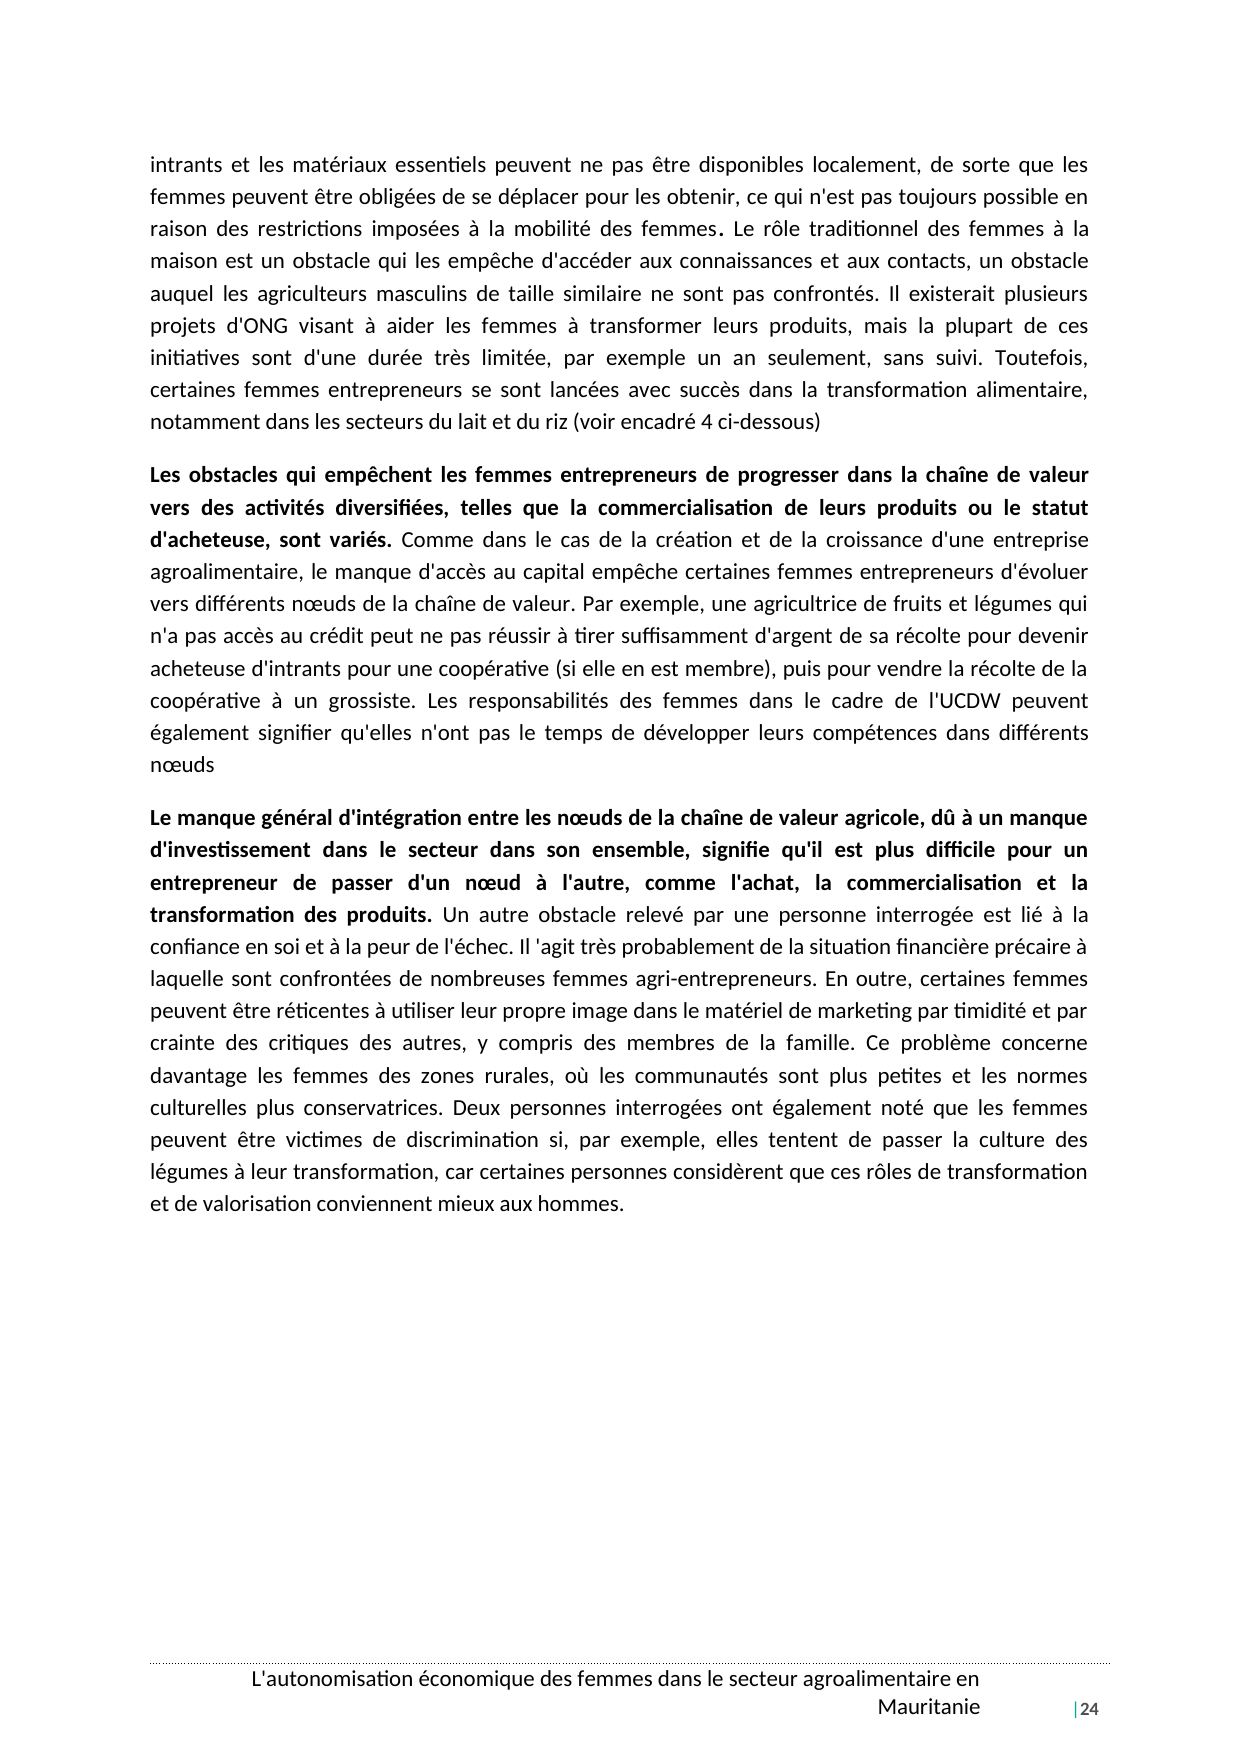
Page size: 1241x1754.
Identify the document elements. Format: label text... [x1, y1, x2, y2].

text Le manque général d'intégration entre les nœuds de la chaîne de valeur agricole, dû à un manque d'investissement dans le secteur dans son ensemble, signifie qu'il est plus difficile pour un entrepreneur de passer d'un nœud à l'autre, comme l'achat, la commercialisation et la transformation des produits. Un autre obstacle relevé par une personne interrogée est lié à la confiance en soi et à la peur de l'échec. Il 'agit très probablement de la situation financière précaire à laquelle sont confrontées de nombreuses femmes agri-entrepreneurs. En outre, certaines femmes peuvent être réticentes à utiliser leur propre image dans le matériel de marketing par timidité et par crainte des critiques des autres, y compris des membres de la famille. Ce problème concerne davantage les femmes des zones rurales, où les communautés sont plus petites et les normes culturelles plus conservatrices. Deux personnes interrogées ont également noté que les femmes peuvent être victimes de discrimination si, par exemple, elles tentent de passer la culture des légumes à leur transformation, car certaines personnes considèrent que ces rôles de transformation et de valorisation conviennent mieux aux hommes. [150, 803, 1090, 1217]
text Les obstacles qui empêchent les femmes entrepreneurs de progresser dans la chaîne de valeur vers des activités diversifiées, telles que la commercialisation de leurs produits ou le statut d'acheteuse, sont variés. Comme dans le cas de la création et de la croissance d'une entreprise agroalimentaire, le manque d'accès au capital empêche certaines femmes entrepreneurs d'évoluer vers différents nœuds de la chaîne de valeur. Par exemple, une agricultrice de fruits et légumes qui n'a pas accès au crédit peut ne pas réussir à tirer suffisamment d'argent de sa récolte pour devenir acheteuse d'intrants pour une coopérative (si elle en est membre), puis pour vendre la récolte de la coopérative à un grossiste. Les responsabilités des femmes dans le cadre de l'UCDW peuvent également signifier qu'elles n'ont pas le temps de développer leurs compétences dans différents nœuds [150, 461, 1090, 778]
text intrants et les matériaux essentiels peuvent ne pas être disponibles localement, de sorte que les femmes peuvent être obligées de se déplacer pour les obtenir, ce qui n'est pas toujours possible en raison des restrictions imposées à la mobilité des femmes. Le rôle traditionnel des femmes à la maison est un obstacle qui les empêche d'accéder aux connaissances et aux contacts, un obstacle auquel les agriculteurs masculins de taille similaire ne sont pas confrontés. Il existerait plusieurs projets d'ONG visant à aider les femmes à transformer leurs produits, mais la plupart de ces initiatives sont d'une durée très limitée, par exemple un an seulement, sans suivi. Toutefois, certaines femmes entrepreneurs se sont lancées avec succès dans la transformation alimentaire, notamment dans les secteurs du lait et du riz (voir encadré 4 ci-dessous) [150, 150, 1090, 436]
